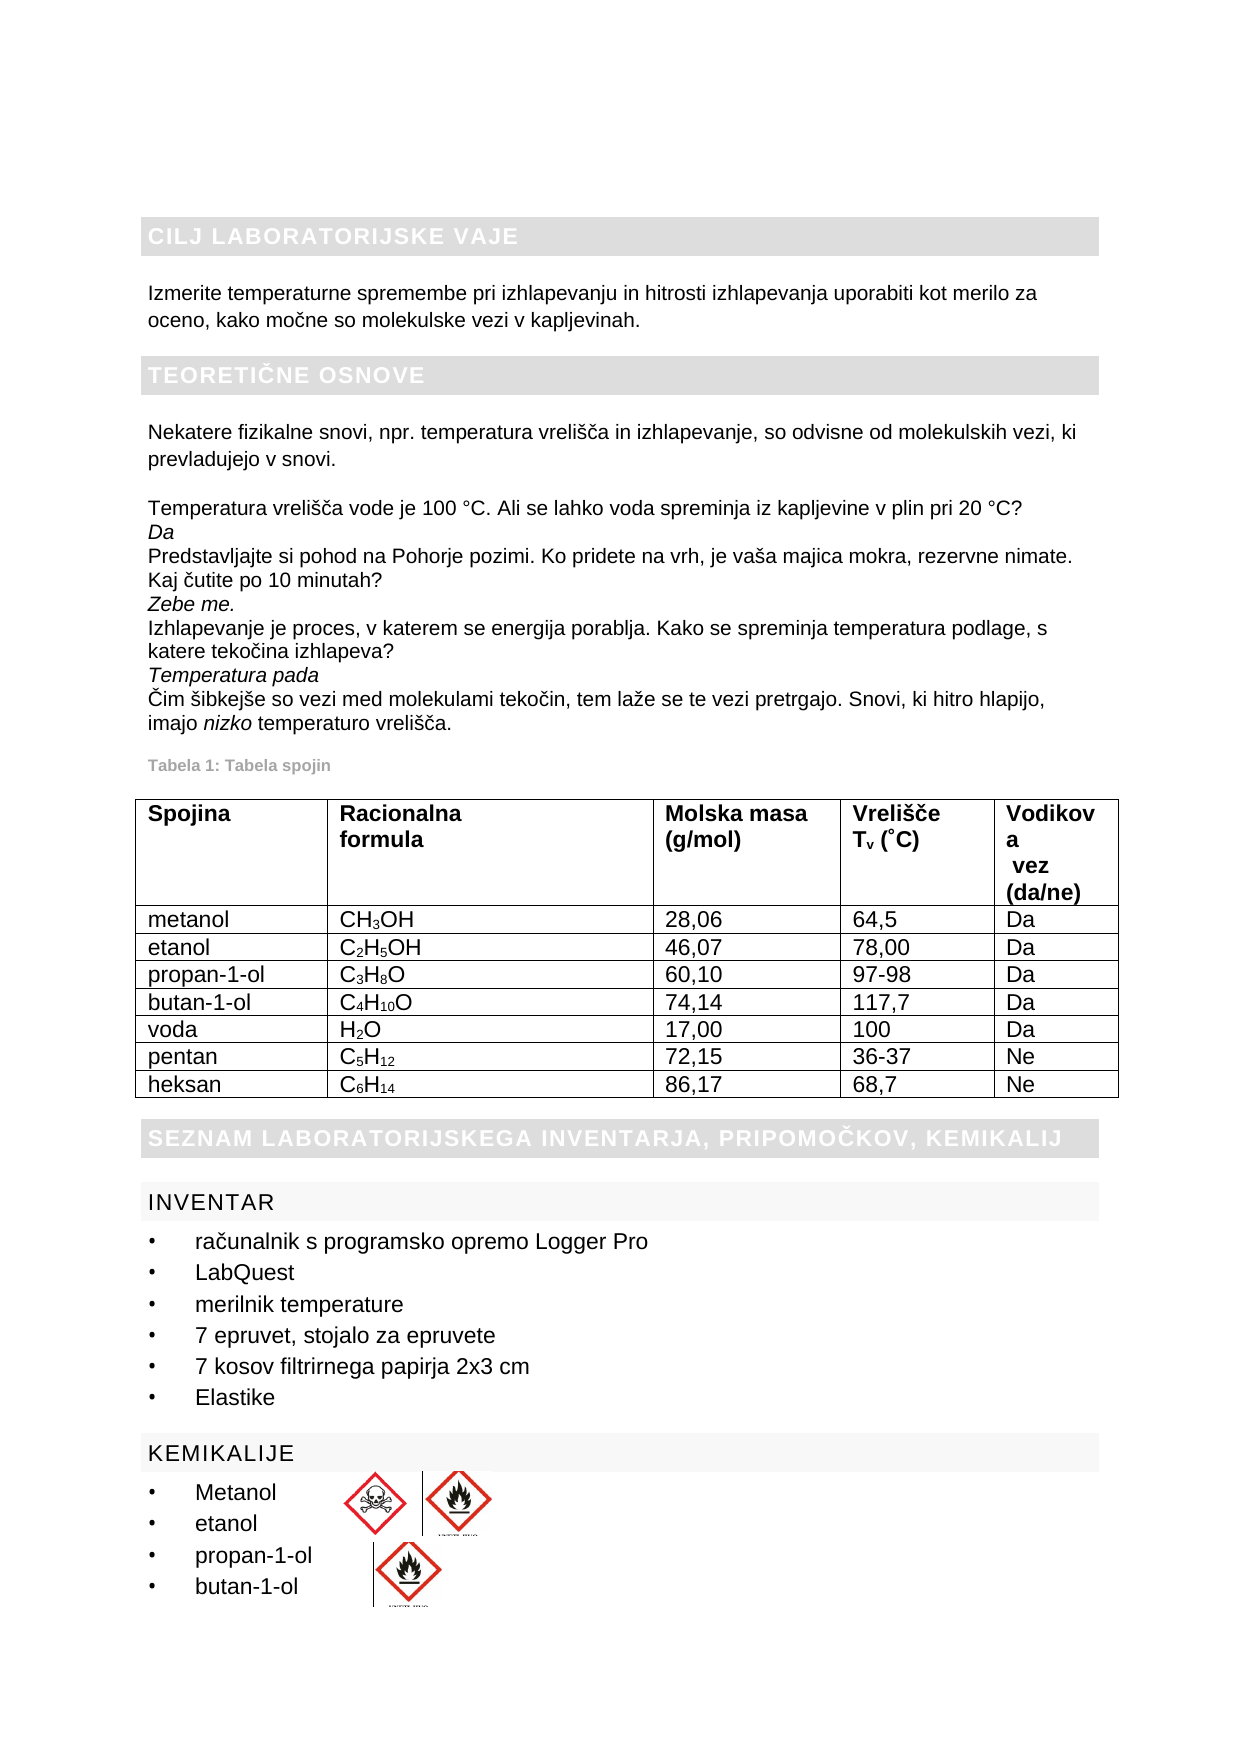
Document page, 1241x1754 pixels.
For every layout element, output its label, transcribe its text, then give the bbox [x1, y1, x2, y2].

table_header Racionalna formula [328, 800, 653, 905]
text Temperatura vrelišča vode je 100 °C. Ali se lahko voda spreminja iz kapljevine v plin pri 20 °C? [148, 496, 1093, 519]
subtitle inventar [148, 1189, 1093, 1215]
table_cell 74,14 [654, 989, 840, 1015]
table_cell C4H10O [328, 989, 653, 1015]
table_cell heksan [136, 1071, 327, 1097]
table_cell Da [995, 906, 1118, 933]
subtitle Cilj laboratorijske vaje [148, 223, 1093, 249]
table_cell 100 [841, 1016, 994, 1042]
list računalnik s programsko opremo Logger Pro [148, 1225, 1093, 1256]
text Predstavljajte si pohod na Pohorje pozimi. Ko pridete na vrh, je vaša majica mokra, rezervne nimate. Kaj čutite po 10 minutah? [148, 543, 1093, 591]
table_cell propan-1-ol [136, 961, 327, 987]
table_header Vodikova vez (da/ne) [995, 800, 1118, 905]
text Izhlapevanje je proces, v katerem se energija porablja. Kako se spreminja temperatura podlage, s katere tekočina izhlapeva? [148, 615, 1093, 663]
table_cell 46,07 [654, 934, 840, 960]
list merilnik temperature [148, 1288, 1093, 1319]
table_cell C6H14 [328, 1071, 653, 1097]
subtitle kemikalije [148, 1440, 1093, 1466]
table_cell Da [995, 989, 1118, 1015]
list [442, 1570, 1093, 1601]
table_cell butan-1-ol [136, 989, 327, 1015]
list [407, 1476, 422, 1507]
table_header Molska masa (g/mol) [654, 800, 840, 905]
table_cell metanol [136, 906, 327, 933]
table_cell Ne [995, 1043, 1118, 1069]
table_cell 72,15 [654, 1043, 840, 1069]
table_cell 86,17 [654, 1071, 840, 1097]
subtitle teoretične osnove [148, 363, 1093, 389]
table_cell 36-37 [841, 1043, 994, 1069]
list LabQuest [148, 1256, 1093, 1288]
list 7 kosov filtrirnega papirja 2x3 cm [148, 1350, 1093, 1381]
table_cell pentan [136, 1043, 327, 1069]
table_cell 17,00 [654, 1016, 840, 1042]
text Da [148, 519, 1093, 543]
table_cell 64,5 [841, 906, 994, 933]
list propan-1-ol [148, 1539, 1093, 1570]
list butan-1-ol [148, 1570, 373, 1601]
text Čim šibkejše so vezi med molekulami tekočin, tem laže se te vezi pretrgajo. Snovi, ki hitro hlapijo, imajo nizko temperaturo vrelišča. [148, 687, 1093, 735]
table_cell Ne [995, 1071, 1118, 1097]
list Metanol [148, 1476, 343, 1507]
table_cell 68,7 [841, 1071, 994, 1097]
text Nekatere fizikalne snovi, npr. temperatura vrelišča in izhlapevanje, so odvisne od molekulskih vezi, ki prevladujejo v snovi. [148, 420, 1093, 471]
table_cell 28,06 [654, 906, 840, 933]
table_cell Da [995, 961, 1118, 987]
picture [343, 1471, 407, 1535]
table_header Spojina [136, 800, 327, 905]
table_cell 97-98 [841, 961, 994, 987]
table_cell CH3OH [328, 906, 653, 933]
list [492, 1476, 1093, 1507]
list Elastike [148, 1381, 1093, 1413]
table_cell C5H12 [328, 1043, 653, 1069]
text Tabela 1: Tabela spojin [148, 756, 1093, 775]
table_cell H2O [328, 1016, 653, 1042]
table_header Vrelišče Tv (˚C) [841, 800, 994, 905]
text Izmerite temperaturne spremembe pri izhlapevanju in hitrosti izhlapevanja uporabiti kot merilo za oceno, kako močne so molekulske vezi v kapljevinah. [148, 280, 1093, 332]
subtitle seznam laboratorijskega inventarja, pripomočkov, kemikalij [148, 1125, 1093, 1151]
table_cell voda [136, 1016, 327, 1042]
table_cell etanol [136, 934, 327, 960]
table_cell 60,10 [654, 961, 840, 987]
list etanol [148, 1507, 1093, 1539]
text Zebe me. [148, 591, 1093, 615]
table_cell Da [995, 934, 1118, 960]
text Temperatura pada [148, 663, 1093, 687]
table_cell 117,7 [841, 989, 994, 1015]
table_cell 78,00 [841, 934, 994, 960]
table_cell C2H5OH [328, 934, 653, 960]
list 7 epruvet, stojalo za epruvete [148, 1319, 1093, 1350]
table_cell Da [995, 1016, 1118, 1042]
table_cell C3H8O [328, 961, 653, 987]
